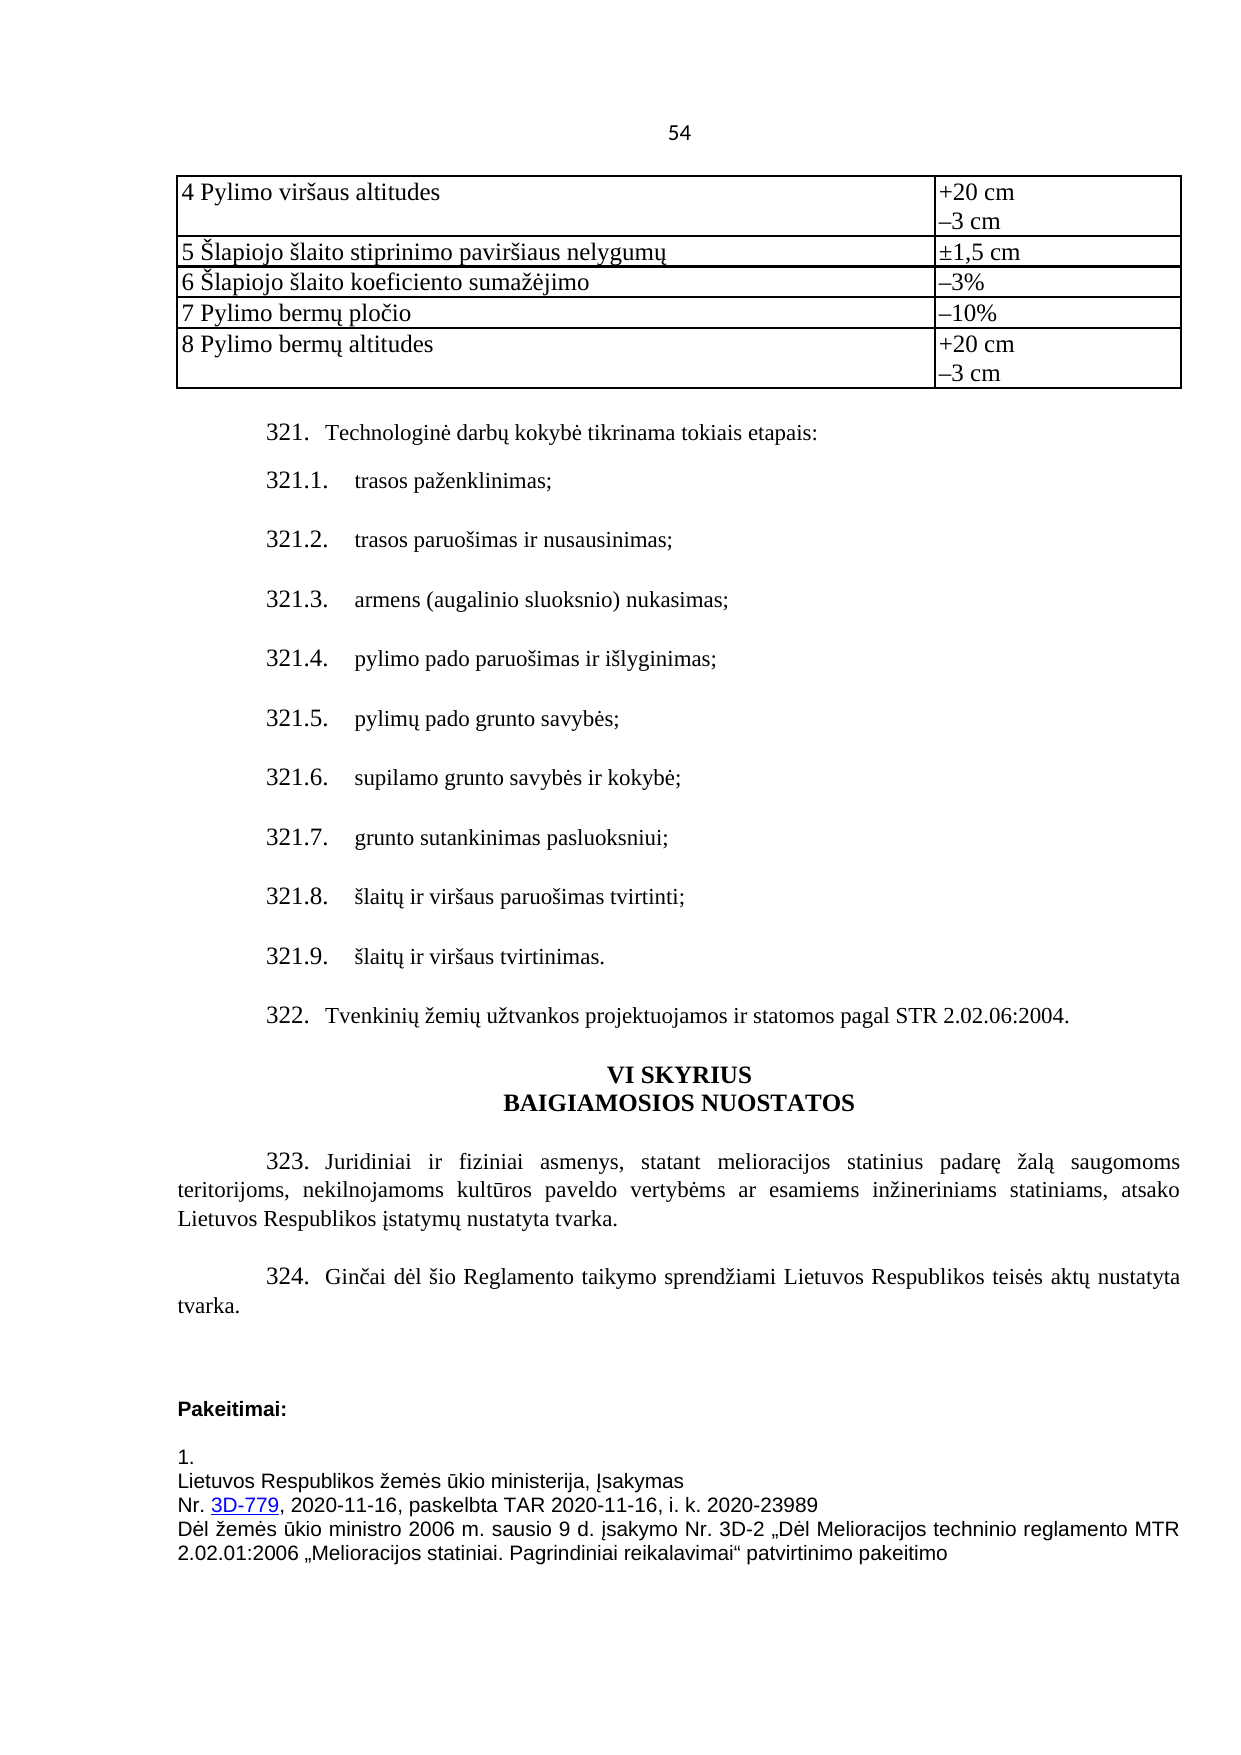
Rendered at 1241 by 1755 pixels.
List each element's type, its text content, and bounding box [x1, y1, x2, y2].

text 321.8. šlaitų ir viršaus paruošimas tvirtinti; [177, 881, 1181, 910]
text BAIGIAMOSIOS NUOSTATOS [177, 1088, 1181, 1117]
table_cell 5 Šlapiojo šlaito stiprinimo paviršiaus nelygumų [178, 237, 934, 265]
text 321.9. šlaitų ir viršaus tvirtinimas. [177, 941, 1181, 969]
text 321.7. grunto sutankinimas pasluoksniui; [177, 822, 1181, 851]
text 321.6. supilamo grunto savybės ir kokybė; [177, 762, 1181, 791]
table_cell +20 cm –3 cm [936, 329, 1180, 387]
text 321.4. pylimo pado paruošimas ir išlyginimas; [177, 643, 1181, 672]
table_cell 7 Pylimo bermų pločio [178, 298, 934, 327]
text 321.1. trasos paženklinimas; [177, 465, 1181, 494]
text 321.5. pylimų pado grunto savybės; [177, 703, 1181, 732]
table_cell ±1,5 cm [936, 237, 1180, 265]
text Lietuvos Respublikos žemės ūkio ministerija, Įsakymas [177, 1469, 1181, 1493]
text VI SKYRIUS [177, 1060, 1181, 1088]
text 324. Ginčai dėl šio Reglamento taikymo sprendžiami Lietuvos Respublikos teisės aktų nustatyta tvarka. [177, 1261, 1181, 1318]
table_cell 6 Šlapiojo šlaito koeficiento sumažėjimo [178, 268, 934, 296]
table_cell 4 Pylimo viršaus altitudes [178, 177, 934, 234]
text Dėl žemės ūkio ministro 2006 m. sausio 9 d. įsakymo Nr. 3D-2 „Dėl Melioracijos techninio reglamento MTR 2.02.01:2006 „Melioracijos statiniai. Pagrindiniai reikalavimai“ patvirtinimo pakeitimo [177, 1517, 1181, 1564]
text 321.3. armens (augalinio sluoksnio) nukasimas; [177, 584, 1181, 613]
text 323. Juridiniai ir fiziniai asmenys, statant melioracijos statinius padarę žalą saugomoms teritorijoms, nekilnojamoms kultūros paveldo vertybėms ar esamiems inžineriniams statiniams, atsako Lietuvos Respublikos įstatymų nustatyta tvarka. [177, 1146, 1181, 1231]
text Nr. 3D-779, 2020-11-16, paskelbta TAR 2020-11-16, i. k. 2020-23989 [177, 1493, 1181, 1517]
table_cell +20 cm –3 cm [936, 177, 1180, 234]
text Pakeitimai: [177, 1397, 1181, 1421]
text 322. Tvenkinių žemių užtvankos projektuojamos ir statomos pagal STR 2.02.06:2004. [96, 1000, 1181, 1029]
text 1. [177, 1445, 1181, 1469]
text 321. Technologinė darbų kokybė tikrinama tokiais etapais: [177, 417, 1181, 446]
table_cell –3% [936, 268, 1180, 296]
table_cell –10% [936, 298, 1180, 327]
table_cell 8 Pylimo bermų altitudes [178, 329, 934, 387]
text 321.2. trasos paruošimas ir nusausinimas; [177, 524, 1181, 553]
